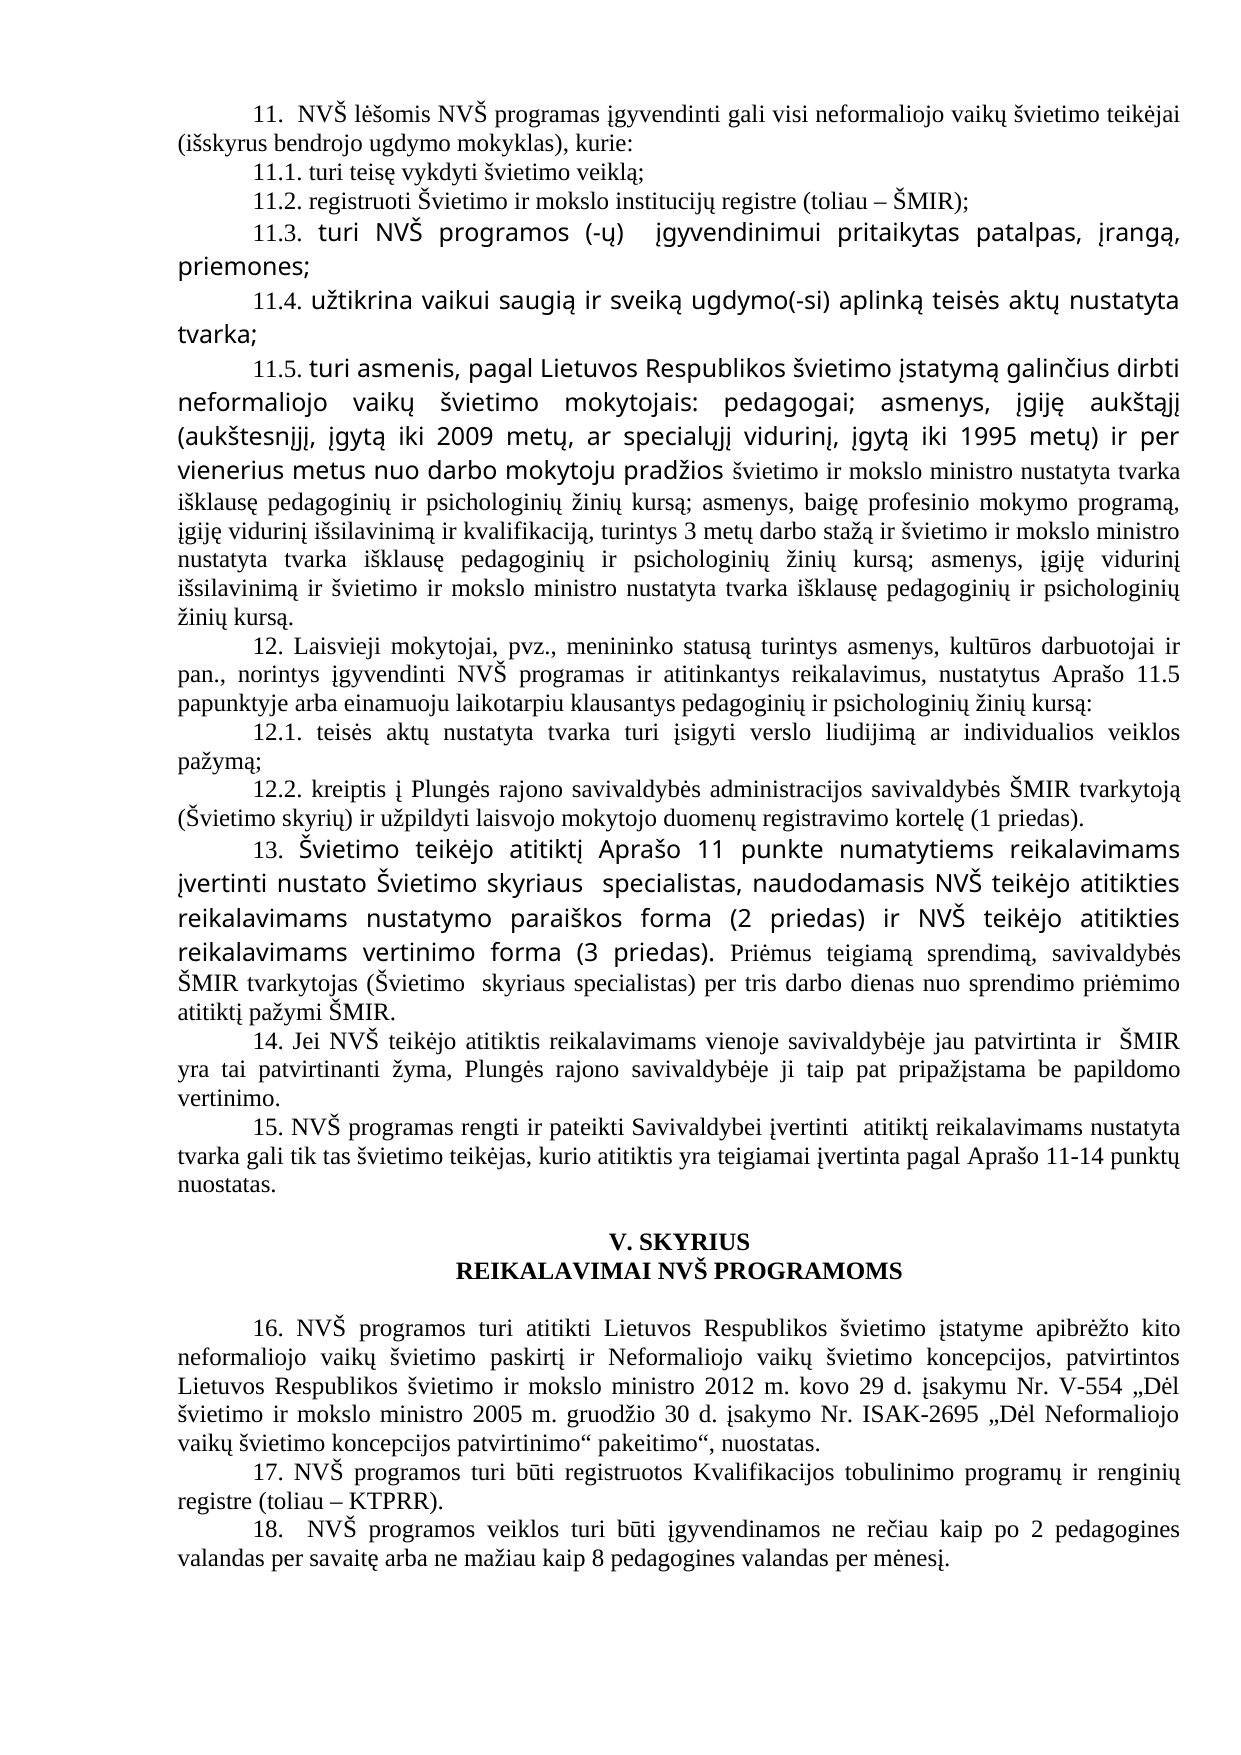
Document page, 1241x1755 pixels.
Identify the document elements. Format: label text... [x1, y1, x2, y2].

text 12.1. teisės aktų nustatyta tvarka turi įsigyti verslo liudijimą ar individualios veiklos pažymą; [177, 717, 1181, 774]
text 12. Laisvieji mokytojai, pvz., menininko statusą turintys asmenys, kultūros darbuotojai ir pan., norintys įgyvendinti NVŠ programas ir atitinkantys reikalavimus, nustatytus Aprašo 11.5 papunktyje arba einamuoju laikotarpiu klausantys pedagoginių ir psichologinių žinių kursą: [177, 631, 1181, 717]
text 11.4. užtikrina vaikui saugią ir sveiką ugdymo(-si) aplinką teisės aktų nustatyta tvarka; [177, 283, 1181, 351]
text 11.2. registruoti Švietimo ir mokslo institucijų registre (toliau – ŠMIR); [177, 186, 1181, 214]
text 18. NVŠ programos veiklos turi būti įgyvendinamos ne rečiau kaip po 2 pedagogines valandas per savaitę arba ne mažiau kaip 8 pedagogines valandas per mėnesį. [177, 1514, 1181, 1572]
text 11. NVŠ lėšomis NVŠ programas įgyvendinti gali visi neformaliojo vaikų švietimo teikėjai (išskyrus bendrojo ugdymo mokyklas), kurie: [177, 99, 1181, 157]
text 11.1. turi teisę vykdyti švietimo veiklą; [177, 157, 1181, 186]
text 15. NVŠ programas rengti ir pateikti Savivaldybei įvertinti atitiktį reikalavimams nustatyta tvarka gali tik tas švietimo teikėjas, kurio atitiktis yra teigiamai įvertinta pagal Aprašo 11-14 punktų nuostatas. [177, 1112, 1181, 1198]
text 11.5. turi asmenis, pagal Lietuvos Respublikos švietimo įstatymą galinčius dirbti neformaliojo vaikų švietimo mokytojais: pedagogai; asmenys, įgiję aukštąjį (aukštesnįjį, įgytą iki 2009 metų, ar specialųjį vidurinį, įgytą iki 1995 metų) ir per vienerius metus nuo darbo mokytoju pradžios švietimo ir mokslo ministro nustatyta tvarka išklausę pedagoginių ir psichologinių žinių kursą; asmenys, baigę profesinio mokymo programą, įgiję vidurinį išsilavinimą ir kvalifikaciją, turintys 3 metų darbo stažą ir švietimo ir mokslo ministro nustatyta tvarka išklausę pedagoginių ir psichologinių žinių kursą; asmenys, įgiję vidurinį išsilavinimą ir švietimo ir mokslo ministro nustatyta tvarka išklausę pedagoginių ir psichologinių žinių kursą. [177, 351, 1181, 631]
text 14. Jei NVŠ teikėjo atitiktis reikalavimams vienoje savivaldybėje jau patvirtinta ir ŠMIR yra tai patvirtinanti žyma, Plungės rajono savivaldybėje ji taip pat pripažįstama be papildomo vertinimo. [177, 1026, 1181, 1112]
text V. SKYRIUS [177, 1227, 1181, 1256]
text 11.3. turi NVŠ programos (-ų) įgyvendinimui pritaikytas patalpas, įrangą, priemones; [177, 214, 1181, 283]
text 12.2. kreiptis į Plungės rajono savivaldybės administracijos savivaldybės ŠMIR tvarkytoją (Švietimo skyrių) ir užpildyti laisvojo mokytojo duomenų registravimo kortelę (1 priedas). [177, 774, 1181, 832]
text 17. NVŠ programos turi būti registruotos Kvalifikacijos tobulinimo programų ir renginių registre (toliau – KTPRR). [177, 1457, 1181, 1514]
text 16. NVŠ programos turi atitikti Lietuvos Respublikos švietimo įstatyme apibrėžto kito neformaliojo vaikų švietimo paskirtį ir Neformaliojo vaikų švietimo koncepcijos, patvirtintos Lietuvos Respublikos švietimo ir mokslo ministro 2012 m. kovo 29 d. įsakymu Nr. V-554 „Dėl švietimo ir mokslo ministro 2005 m. gruodžio 30 d. įsakymo Nr. ISAK-2695 „Dėl Neformaliojo vaikų švietimo koncepcijos patvirtinimo“ pakeitimo“, nuostatas. [177, 1313, 1181, 1457]
text REIKALAVIMAI NVŠ PROGRAMOMS [177, 1256, 1181, 1284]
text 13. Švietimo teikėjo atitiktį Aprašo 11 punkte numatytiems reikalavimams įvertinti nustato Švietimo skyriaus specialistas, naudodamasis NVŠ teikėjo atitikties reikalavimams nustatymo paraiškos forma (2 priedas) ir NVŠ teikėjo atitikties reikalavimams vertinimo forma (3 priedas). Priėmus teigiamą sprendimą, savivaldybės ŠMIR tvarkytojas (Švietimo skyriaus specialistas) per tris darbo dienas nuo sprendimo priėmimo atitiktį pažymi ŠMIR. [177, 832, 1181, 1026]
